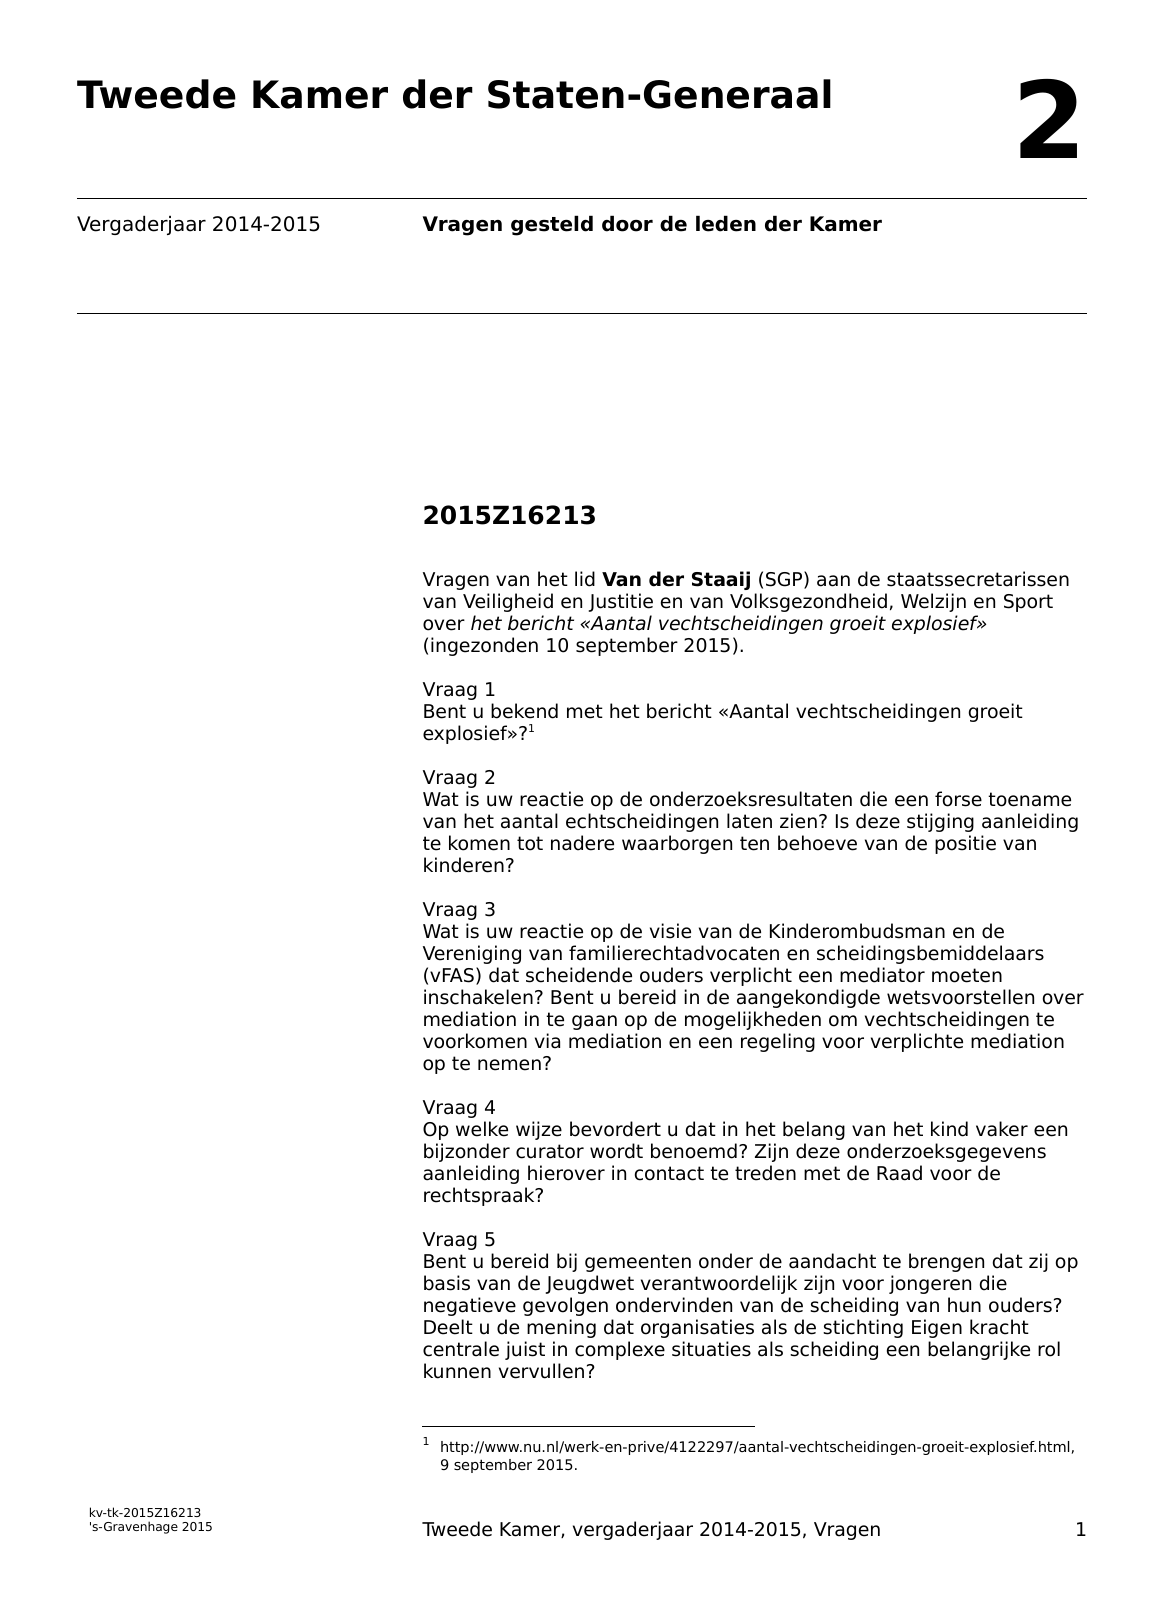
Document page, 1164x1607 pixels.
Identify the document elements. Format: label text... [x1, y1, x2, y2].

table_cell Vragen gesteld door de leden der Kamer [422, 199, 1087, 313]
text 2015Z16213 [422, 501, 1087, 531]
text Wat is uw reactie op de visie van de Kinderombudsman en de Vereniging van familierechtadvocaten en scheidingsbemiddelaars (vFAS) dat scheidende ouders verplicht een mediator moeten inschakelen? Bent u bereid in de aangekondigde wetsvoorstellen over mediation in te gaan op de mogelijkheden om vechtscheidingen te voorkomen via mediation en een regeling voor verplichte mediation op te nemen? [422, 921, 1087, 1075]
table_header 2 [886, 59, 1087, 198]
text Vragen van het lid Van der Staaij (SGP) aan de staatssecretarissen van Veiligheid en Justitie en van Volksgezondheid, Welzijn en Sport over het bericht «Aantal vechtscheidingen groeit explosief» (ingezonden 10 september 2015). [422, 569, 1087, 657]
text Vraag 2 [422, 767, 1087, 789]
text Vraag 4 [422, 1097, 1087, 1119]
text 's-Gravenhage 2015 [88, 1520, 323, 1534]
text Wat is uw reactie op de onderzoeksresultaten die een forse toename van het aantal echtscheidingen laten zien? Is deze stijging aanleiding te komen tot nadere waarborgen ten behoeve van de positie van kinderen? [422, 789, 1087, 877]
table_header Tweede Kamer der Staten-Generaal [77, 59, 886, 198]
text Vraag 5 [422, 1229, 1087, 1251]
text http://www.nu.nl/werk-en-prive/4122297/aantal-vechtscheidingen-groeit-explosief.html, 9 september 2015. [422, 1435, 1087, 1474]
text Bent u bekend met het bericht «Aantal vechtscheidingen groeit explosief»? [422, 701, 1087, 745]
text Vraag 3 [422, 899, 1087, 921]
text Bent u bereid bij gemeenten onder de aandacht te brengen dat zij op basis van de Jeugdwet verantwoordelijk zijn voor jongeren die negatieve gevolgen ondervinden van de scheiding van hun ouders? Deelt u de mening dat organisaties als de stichting Eigen kracht centrale juist in complexe situaties als scheiding een belangrijke rol kunnen vervullen? [422, 1251, 1087, 1383]
table_cell Vergaderjaar 2014-2015 [77, 199, 422, 313]
text Vraag 1 [422, 679, 1087, 701]
text kv-tk-2015Z16213 [88, 1506, 323, 1520]
text Op welke wijze bevordert u dat in het belang van het kind vaker een bijzonder curator wordt benoemd? Zijn deze onderzoeksgegevens aanleiding hierover in contact te treden met de Raad voor de rechtspraak? [422, 1119, 1087, 1207]
